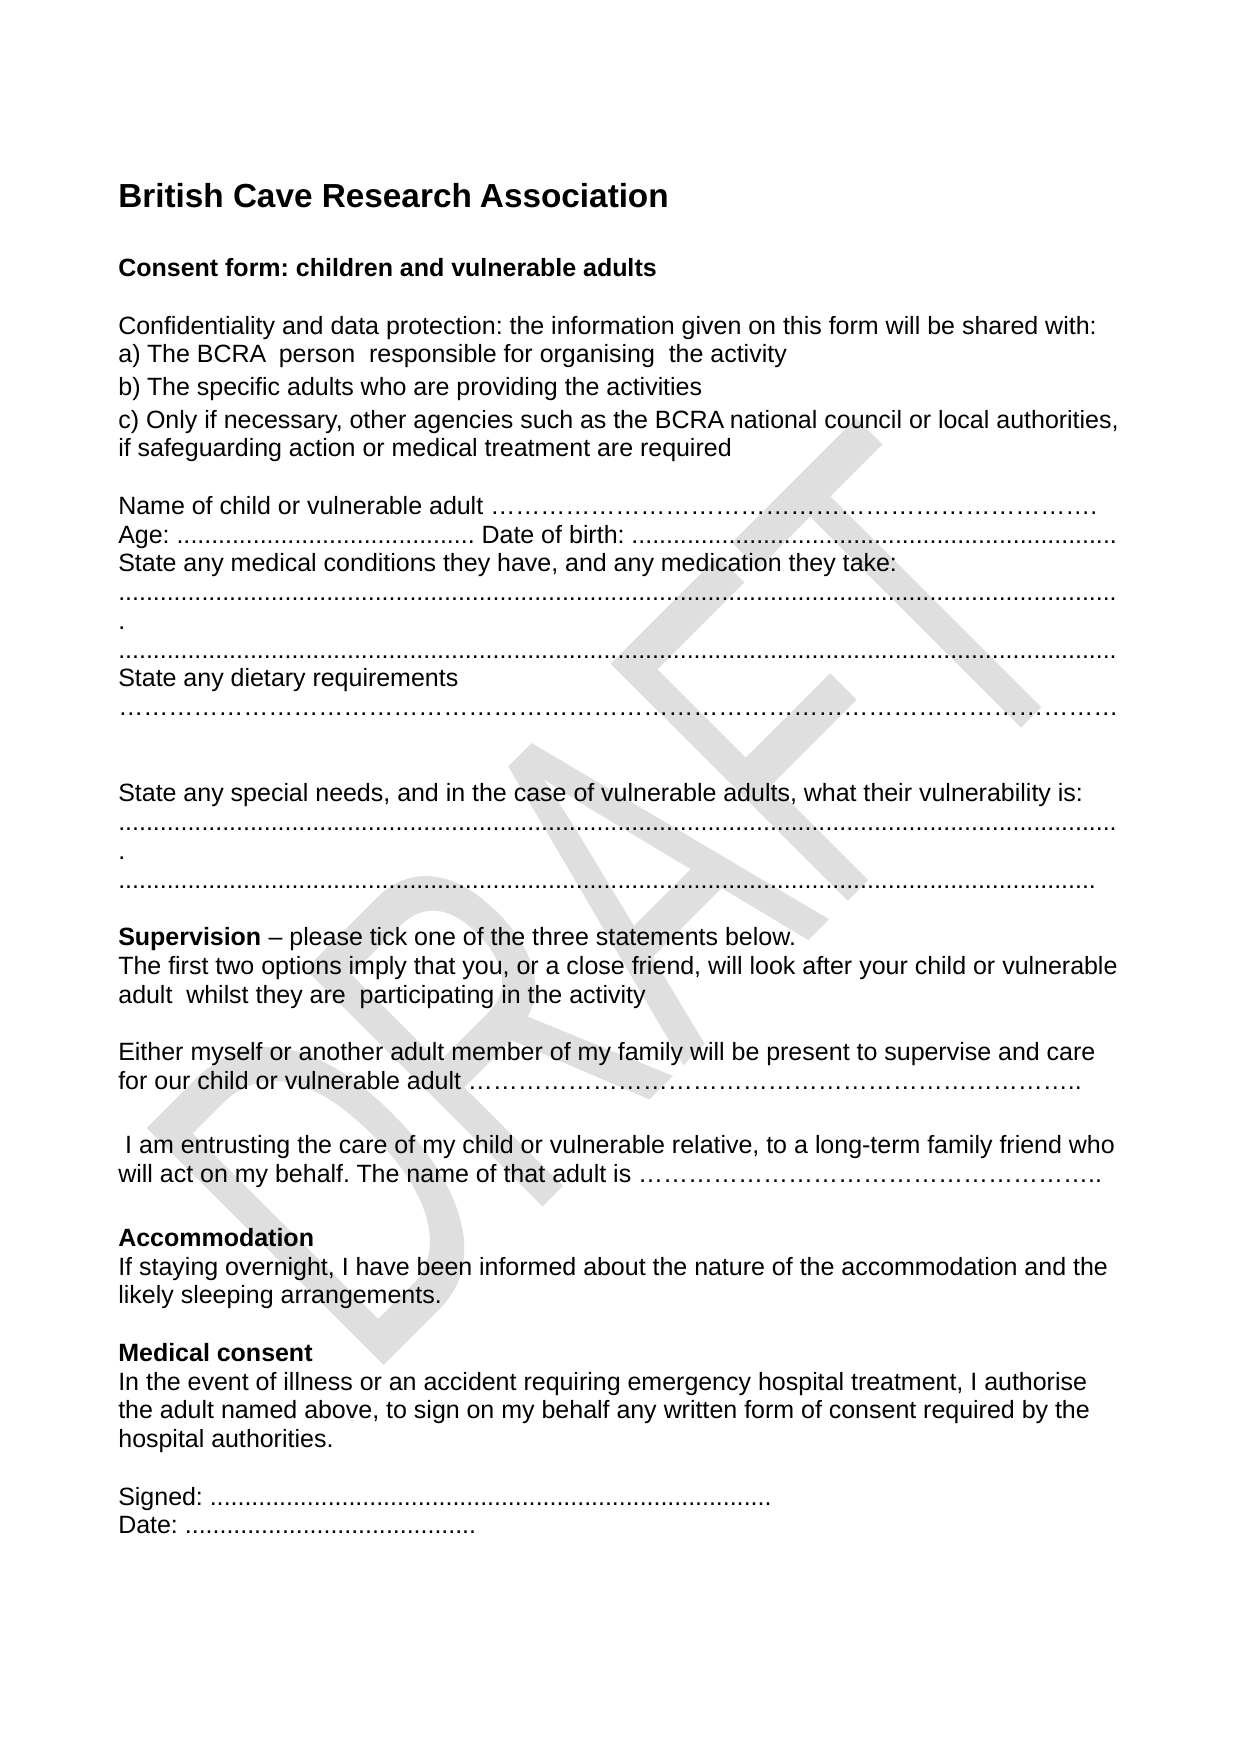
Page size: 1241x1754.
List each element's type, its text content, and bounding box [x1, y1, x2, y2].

text ................................................................................................................................................ [118, 635, 638, 663]
text ................................................................................................................................................. [797, 807, 1122, 865]
list c) Only if necessary, other agencies such as the BCRA national council or local authorities, if safeguarding action or medical treatment are required [118, 405, 1122, 462]
text If staying overnight, I have been informed about the nature of the accommodation and the likely sleeping arrangements. [118, 1252, 326, 1309]
text I am entrusting the care of my child or vulnerable relative, to a long-term family friend who will act on my behalf. The name of that adult is ……………………………………………….. [194, 1130, 413, 1188]
text State any dietary requirements [118, 663, 637, 692]
text Either myself or another adult member of my family will be present to supervise and care for our child or vulnerable adult ……………………………………………………………….. [465, 1041, 636, 1095]
text ................................................................................................................................................. [118, 807, 565, 865]
text Confidentiality and data protection: the information given on this form will be shared with: [118, 311, 1122, 339]
text State any medical conditions they have, and any medication they take: [118, 548, 869, 577]
text I am entrusting the care of my child or vulnerable relative, to a long-term family friend who will act on my behalf. The name of that adult is ……………………………………………….. [409, 1130, 523, 1188]
text State any special needs, and in the case of vulnerable adults, what their vulnerability is: [118, 778, 531, 807]
text Accommodation [284, 1223, 429, 1252]
text Signed: ................................................................................. Date: .......................................... [118, 1482, 1122, 1539]
text Either myself or another adult member of my family will be present to supervise and care for our child or vulnerable adult ……………………………………………………………….. [118, 1037, 430, 1095]
text Consent form: children and vulnerable adults [118, 253, 1122, 282]
text ………………………………………………………………………………………………………… [118, 692, 667, 721]
text ................................................................................................................................................ [971, 635, 1122, 663]
text Supervision – please tick one of the three statements below. [508, 922, 615, 951]
text [999, 663, 1122, 692]
text Age: ........................................... Date of birth: ...................................................................... [856, 520, 1122, 548]
text ................................................................................................................................................. [693, 577, 927, 635]
text Name of child or vulnerable adult ………………………………………………………………. [118, 491, 782, 520]
text The first two options imply that you, or a close friend, will look after your child or vulnerable adult whilst they are participating in the activity [654, 951, 1122, 1008]
text If staying overnight, I have been informed about the nature of the accommodation and the likely sleeping arrangements. [441, 1252, 1122, 1309]
text Medical consent [118, 1338, 1122, 1367]
text ................................................................................................................................................. [118, 577, 696, 635]
text ............................................................................................................................................. [855, 865, 1122, 893]
text Name of child or vulnerable adult ………………………………………………………………. [832, 491, 1122, 520]
text ............................................................................................................................................. [118, 865, 581, 893]
text ………………………………………………………………………………………………………… [1028, 692, 1122, 721]
list a) The BCRA person responsible for organising the activity [118, 339, 1122, 368]
text Supervision – please tick one of the three statements below. [660, 922, 1122, 951]
text ................................................................................................................................................. [913, 577, 1122, 635]
text I am entrusting the care of my child or vulnerable relative, to a long-term family friend who will act on my behalf. The name of that adult is ……………………………………………….. [118, 1130, 205, 1188]
text I am entrusting the care of my child or vulnerable relative, to a long-term family friend who will act on my behalf. The name of that adult is ……………………………………………….. [508, 1130, 1122, 1188]
text The first two options imply that you, or a close friend, will look after your child or vulnerable adult whilst they are participating in the activity [352, 951, 502, 1008]
text Age: ........................................... Date of birth: ...................................................................... [118, 520, 753, 548]
text [659, 663, 984, 692]
text State any medical conditions they have, and any medication they take: [884, 548, 1122, 577]
text ................................................................................................................................................. [642, 807, 811, 865]
text ………………………………………………………………………………………………………… [682, 692, 810, 721]
text Supervision – please tick one of the three statements below. [376, 922, 491, 951]
text Accommodation [462, 1223, 1122, 1252]
text ................................................................................................................................................ [665, 635, 955, 663]
text Supervision – please tick one of the three statements below. [118, 922, 351, 951]
text ………………………………………………………………………………………………………… [837, 692, 1013, 721]
text British Cave Research Association [118, 176, 1122, 215]
text Either myself or another adult member of my family will be present to supervise and care for our child or vulnerable adult ……………………………………………………………….. [581, 1037, 1122, 1095]
text ................................................................................................................................................. [563, 807, 682, 865]
text The first two options imply that you, or a close friend, will look after your child or vulnerable adult whilst they are participating in the activity [527, 951, 641, 1008]
text State any special needs, and in the case of vulnerable adults, what their vulnerability is: [774, 778, 1122, 807]
text Accommodation [118, 1223, 269, 1252]
text If staying overnight, I have been informed about the nature of the accommodation and the likely sleeping arrangements. [313, 1252, 428, 1309]
text State any special needs, and in the case of vulnerable adults, what their vulnerability is: [593, 778, 753, 807]
text The first two options imply that you, or a close friend, will look after your child or vulnerable adult whilst they are participating in the activity [118, 951, 343, 1008]
list b) The specific adults who are providing the activities [118, 372, 1122, 401]
text In the event of illness or an accident requiring emergency hospital treatment, I authorise the adult named above, to sign on my behalf any written form of consent required by the hospital authorities. [118, 1367, 1122, 1453]
